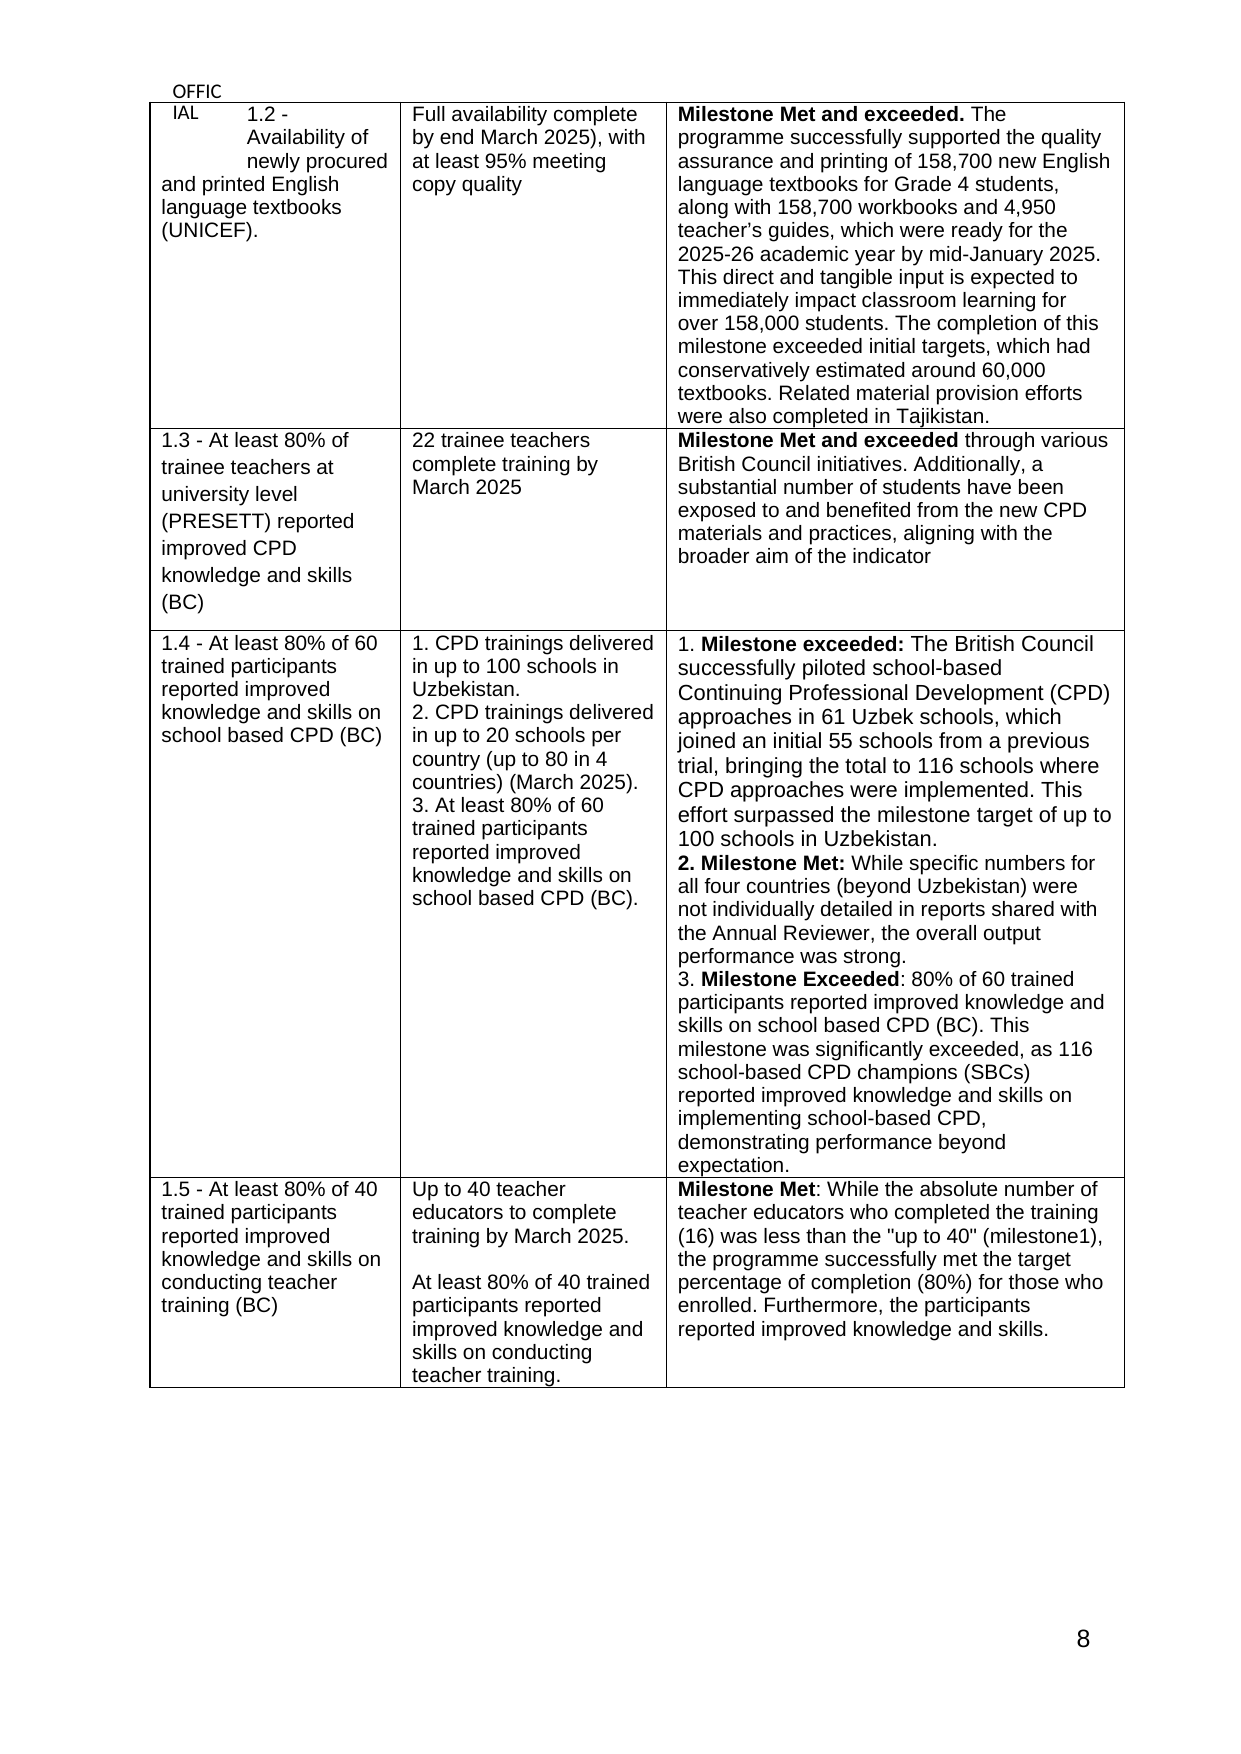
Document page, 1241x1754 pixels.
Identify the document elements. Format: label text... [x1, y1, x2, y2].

table_cell 1.5 - At least 80% of 40 trained participants reported improved knowledge and skills on conducting teacher training (BC) [151, 1178, 400, 1387]
table_cell 1.2 - Availability of newly procured and printed English language textbooks (UNICEF). [151, 103, 400, 428]
table_cell 1. CPD trainings delivered in up to 100 schools in Uzbekistan. 2. CPD trainings delivered in up to 20 schools per country (up to 80 in 4 countries) (March 2025). 3. At least 80% of 60 trained participants reported improved knowledge and skills on school based CPD (BC). [401, 631, 666, 1177]
table_cell 1.3 - At least 80% of trainee teachers at university level (PRESETT) reported improved CPD knowledge and skills (BC) [151, 429, 400, 630]
table_cell 1. Milestone exceeded: The British Council successfully piloted school-based Continuing Professional Development (CPD) approaches in 61 Uzbek schools, which joined an initial 55 schools from a previous trial, bringing the total to 116 schools where CPD approaches were implemented. This effort surpassed the milestone target of up to 100 schools in Uzbekistan. 2. Milestone Met: While specific numbers for all four countries (beyond Uzbekistan) were not individually detailed in reports shared with the Annual Reviewer, the overall output performance was strong. 3. Milestone Exceeded: 80% of 60 trained participants reported improved knowledge and skills on school based CPD (BC). This milestone was significantly exceeded, as 116 school-based CPD champions (SBCs) reported improved knowledge and skills on implementing school-based CPD, demonstrating performance beyond expectation. [667, 631, 1124, 1177]
table_cell 22 trainee teachers complete training by March 2025 [401, 429, 666, 630]
table_cell Full availability complete by end March 2025), with at least 95% meeting copy quality [401, 103, 666, 428]
table_cell Milestone Met and exceeded through various British Council initiatives. Additionally, a substantial number of students have been exposed to and benefited from the new CPD materials and practices, aligning with the broader aim of the indicator [667, 429, 1124, 630]
table_cell 1.4 - At least 80% of 60 trained participants reported improved knowledge and skills on school based CPD (BC) [151, 631, 400, 1177]
table_cell Milestone Met: While the absolute number of teacher educators who completed the training (16) was less than the "up to 40" (milestone1), the programme successfully met the target percentage of completion (80%) for those who enrolled. Furthermore, the participants reported improved knowledge and skills. [667, 1178, 1124, 1387]
table_cell Milestone Met and exceeded. The programme successfully supported the quality assurance and printing of 158,700 new English language textbooks for Grade 4 students, along with 158,700 workbooks and 4,950 teacher’s guides, which were ready for the 2025-26 academic year by mid-January 2025. This direct and tangible input is expected to immediately impact classroom learning for over 158,000 students. The completion of this milestone exceeded initial targets, which had conservatively estimated around 60,000 textbooks. Related material provision efforts were also completed in Tajikistan. [667, 103, 1124, 428]
table_cell Up to 40 teacher educators to complete training by March 2025. At least 80% of 40 trained participants reported improved knowledge and skills on conducting teacher training. [401, 1178, 666, 1387]
